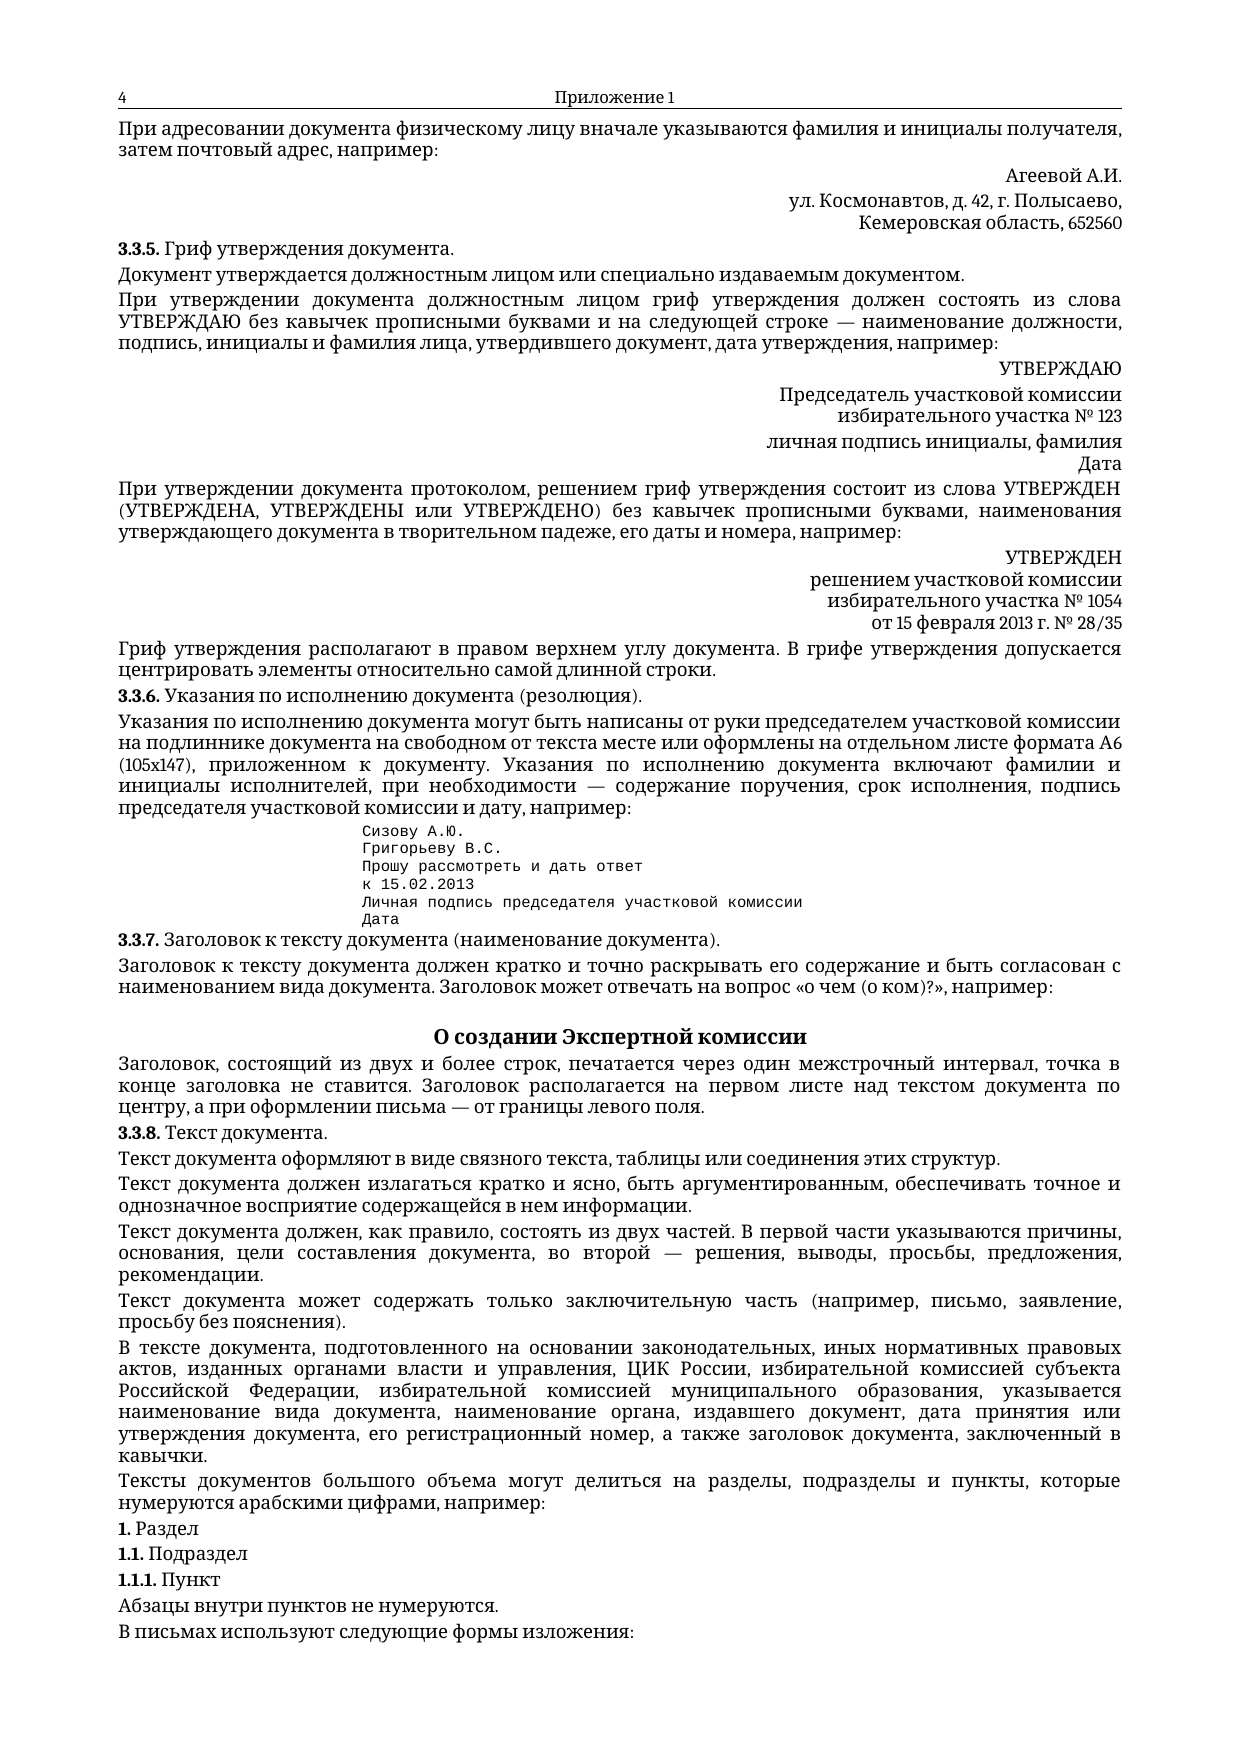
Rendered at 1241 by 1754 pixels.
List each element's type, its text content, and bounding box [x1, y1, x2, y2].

text Заголовок, состоящий из двух и более строк, печатается через один межстрочный интервал, точка в конце заголовка не ставится. Заголовок располагается на первом листе над текстом документа по центру, а при оформлении письма — от границы левого поля. [118, 1054, 1122, 1118]
text При утверждении документа протоколом, решением гриф утверждения состоит из слова УТВЕРЖДЕН (УТВЕРЖДЕНА, УТВЕРЖДЕНЫ или УТВЕРЖДЕНО) без кавычек прописными буквами, наименования утверждающего документа в творительном падеже, его даты и номера, например: [118, 479, 1122, 544]
text При адресовании документа физическому лицу вначале указываются фамилия и инициалы получателя, затем почтовый адрес, например: [118, 118, 1122, 161]
text Гриф утверждения располагают в правом верхнем углу документа. В грифе утверждения допускается центрировать элементы относительно самой длинной строки. [118, 638, 1122, 681]
text Текст документа должен, как правило, состоять из двух частей. В первой части указываются причины, основания, цели составления документа, во второй — решения, выводы, просьбы, предложения, рекомендации. [118, 1221, 1122, 1286]
text Председатель участковой комиссии избирательного участка № 123 [118, 384, 1122, 427]
text В письмах используют следующие формы изложения: [118, 1621, 1122, 1643]
text В тексте документа, подготовленного на основании законодательных, иных нормативных правовых актов, изданных органами власти и управления, ЦИК России, избирательной комиссией субъекта Российской Федерации, избирательной комиссией муниципального образования, указывается наименование вида документа, наименование органа, издавшего документ, дата принятия или утверждения документа, его регистрационный номер, а также заголовок документа, заключенный в кавычки. [118, 1337, 1122, 1467]
text При утверждении документа должностным лицом гриф утверждения должен состоять из слова УТВЕРЖДАЮ без кавычек прописными буквами и на следующей строке — наименование должности, подпись, инициалы и фамилия лица, утвердившего документ, дата утверждения, например: [118, 290, 1122, 354]
text 1. Раздел [118, 1518, 1122, 1540]
text Дата [118, 912, 1122, 929]
text к 15.02.2013 [118, 876, 1122, 894]
text 3.3.6. Указания по исполнению документа (резолюция). [118, 686, 1122, 707]
text Заголовок к тексту документа должен кратко и точно раскрывать его содержание и быть согласован с наименованием вида документа. Заголовок может отвечать на вопрос «о чем (о ком)?», например: [118, 955, 1122, 998]
text личная подпись инициалы, фамилия Дата [118, 432, 1122, 475]
text Текст документа должен излагаться кратко и ясно, быть аргументированным, обеспечивать точное и однозначное восприятие содержащейся в нем информации. [118, 1174, 1122, 1217]
text ул. Космонавтов, д. 42, г. Полысаево, Кемеровская область, 652560 [118, 191, 1122, 234]
text 3.3.5. Гриф утверждения документа. [118, 238, 1122, 260]
text Григорьеву В.С. [118, 841, 1122, 859]
text Агеевой А.И. [118, 165, 1122, 187]
text 3.3.7. Заголовок к тексту документа (наименование документа). [118, 929, 1122, 951]
text Прошу рассмотреть и дать ответ [118, 859, 1122, 876]
text Сизову А.Ю. [118, 823, 1122, 841]
text Абзацы внутри пунктов не нумеруются. [118, 1595, 1122, 1617]
text 3.3.8. Текст документа. [118, 1122, 1122, 1144]
text О создании Экспертной комиссии [118, 1026, 1122, 1049]
text Документ утверждается должностным лицом или специально издаваемым документом. [118, 264, 1122, 286]
text Указания по исполнению документа могут быть написаны от руки председателем участковой комиссии на подлиннике документа на свободном от текста месте или оформлены на отдельном листе формата А6 (105x147), приложенном к документу. Указания по исполнению документа включают фамилии и инициалы исполнителей, при необходимости — содержание поручения, срок исполнения, подпись председателя участковой комиссии и дату, например: [118, 711, 1122, 819]
text 1.1. Подраздел [118, 1544, 1122, 1566]
text Текст документа может содержать только заключительную часть (например, письмо, заявление, просьбу без пояснения). [118, 1290, 1122, 1333]
text Текст документа оформляют в виде связного текста, таблицы или соединения этих структур. [118, 1148, 1122, 1170]
text Личная подпись председателя участковой комиссии [118, 894, 1122, 912]
text Тексты документов большого объема могут делиться на разделы, подразделы и пункты, которые нумеруются арабскими цифрами, например: [118, 1471, 1122, 1514]
text 1.1.1. Пункт [118, 1570, 1122, 1591]
text УТВЕРЖДЕН решением участковой комиссии избирательного участка № 1054 от 15 февраля 2013 г. № 28/35 [118, 548, 1122, 634]
text УТВЕРЖДАЮ [118, 359, 1122, 380]
